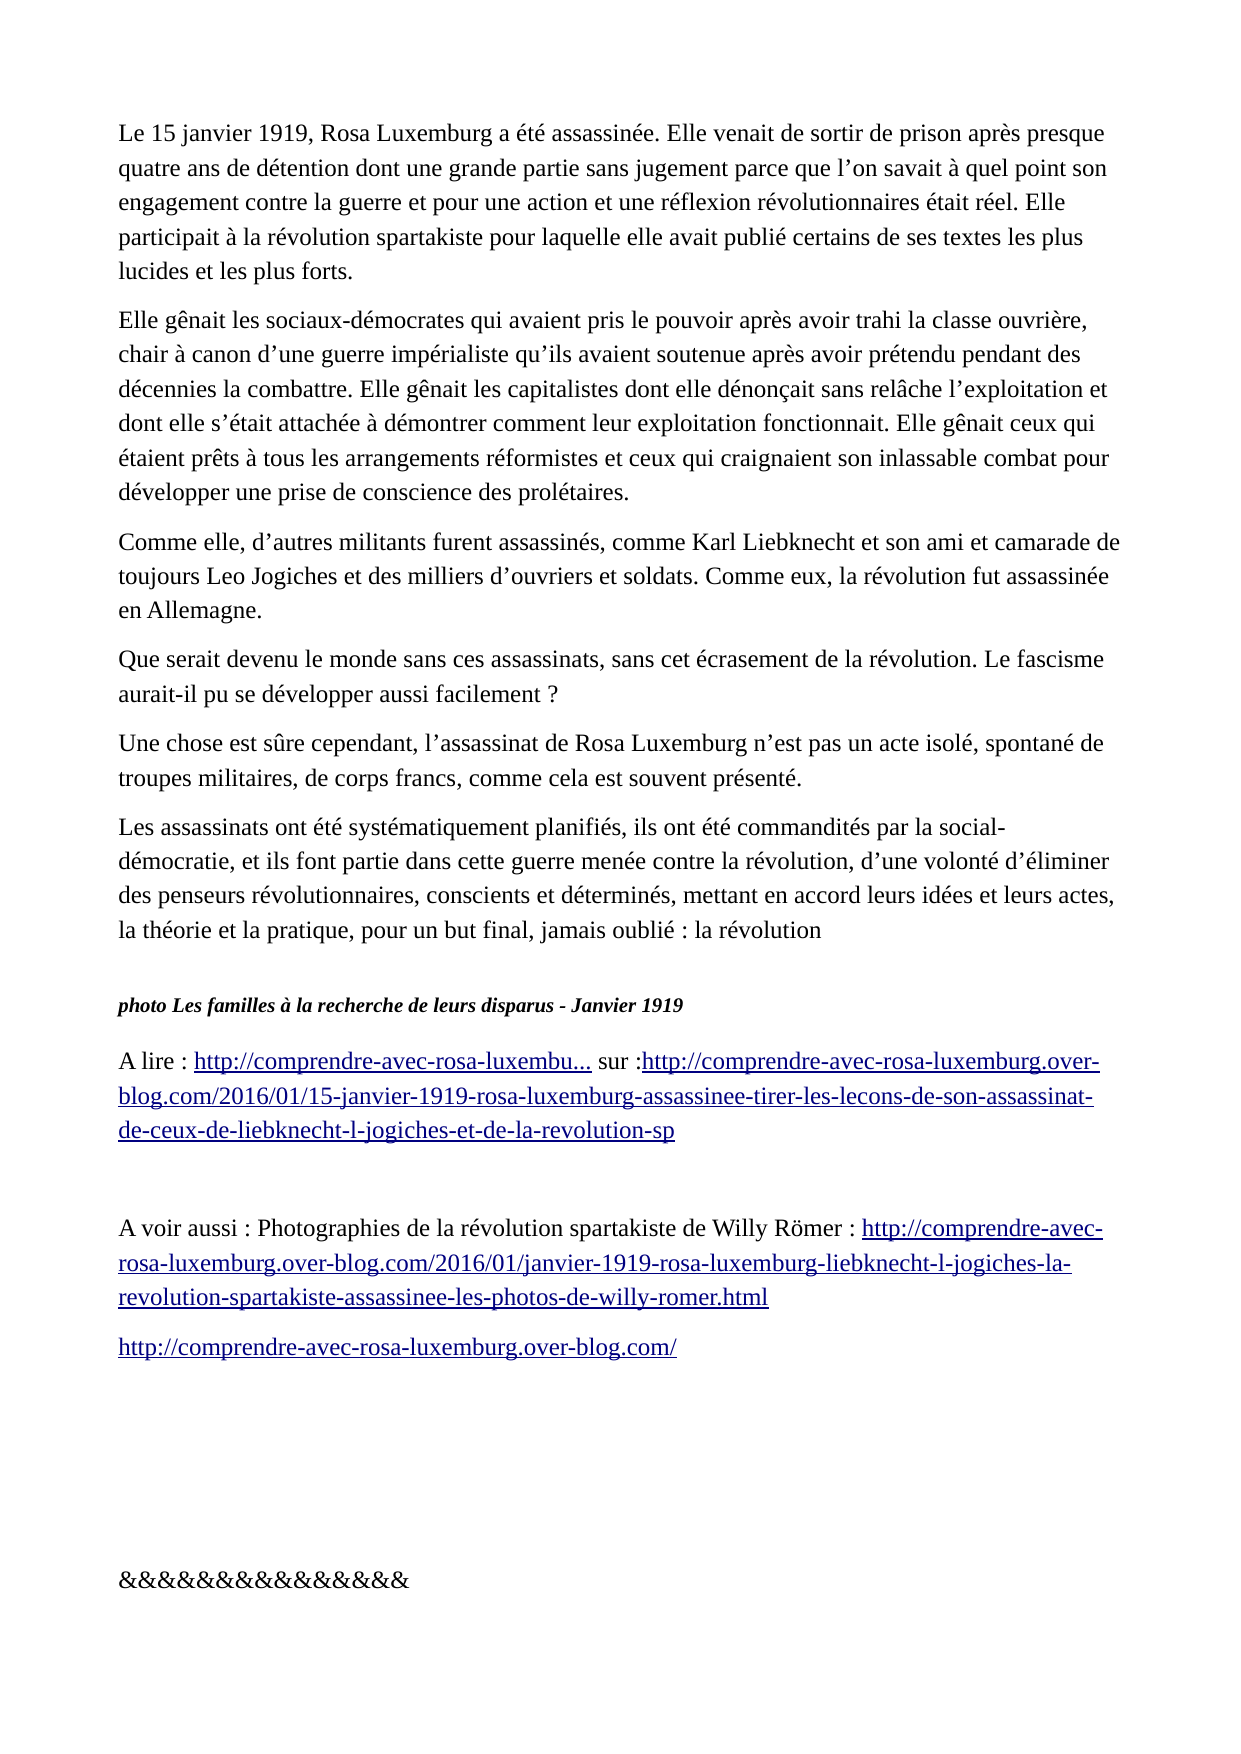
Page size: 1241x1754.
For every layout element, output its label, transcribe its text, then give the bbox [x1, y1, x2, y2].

text Une chose est sûre cependant, l’assassinat de Rosa Luxemburg n’est pas un acte isolé, spontané de troupes militaires, de corps francs, comme cela est souvent présenté. [118, 728, 1122, 791]
text A voir aussi : Photographies de la révolution spartakiste de Willy Römer : http://comprendre-avec-rosa-luxemburg.over-blog.com/2016/01/janvier-1919-rosa-luxemburg-liebknecht-l-jogiches-la-revolution-spartakiste-assassinee-les-photos-de-willy-romer.html [118, 1213, 1122, 1311]
text Que serait devenu le monde sans ces assassinats, sans cet écrasement de la révolution. Le fascisme aurait-il pu se développer aussi facilement ? [118, 644, 1122, 708]
subtitle photo Les familles à la recherche de leurs disparus - Janvier 1919 [118, 993, 1122, 1017]
text Les assassinats ont été systématiquement planifiés, ils ont été commandités par la social-démocratie, et ils font partie dans cette guerre menée contre la révolution, d’une volonté d’éliminer des penseurs révolutionnaires, conscients et déterminés, mettant en accord leurs idées et leurs actes, la théorie et la pratique, pour un but final, jamais oublié : la révolution [118, 812, 1122, 944]
text &&&&&&&&&&&&&&& [118, 1565, 1122, 1594]
text Le 15 janvier 1919, Rosa Luxemburg a été assassinée. Elle venait de sortir de prison après presque quatre ans de détention dont une grande partie sans jugement parce que l’on savait à quel point son engagement contre la guerre et pour une action et une réflexion révolutionnaires était réel. Elle participait à la révolution spartakiste pour laquelle elle avait publié certains de ses textes les plus lucides et les plus forts. [118, 118, 1122, 285]
text A lire : http://comprendre-avec-rosa-luxembu... sur :http://comprendre-avec-rosa-luxemburg.over-blog.com/2016/01/15-janvier-1919-rosa-luxemburg-assassinee-tirer-les-lecons-de-son-assassinat-de-ceux-de-liebknecht-l-jogiches-et-de-la-revolution-sp [118, 1046, 1122, 1144]
text Elle gênait les sociaux-démocrates qui avaient pris le pouvoir après avoir trahi la classe ouvrière, chair à canon d’une guerre impérialiste qu’ils avaient soutenue après avoir prétendu pendant des décennies la combattre. Elle gênait les capitalistes dont elle dénonçait sans relâche l’exploitation et dont elle s’était attachée à démontrer comment leur exploitation fonctionnait. Elle gênait ceux qui étaient prêts à tous les arrangements réformistes et ceux qui craignaient son inlassable combat pour développer une prise de conscience des prolétaires. [118, 305, 1122, 506]
text http://comprendre-avec-rosa-luxemburg.over-blog.com/ [118, 1332, 1122, 1360]
text Comme elle, d’autres militants furent assassinés, comme Karl Liebknecht et son ami et camarade de toujours Leo Jogiches et des milliers d’ouvriers et soldats. Comme eux, la révolution fut assassinée en Allemagne. [118, 527, 1122, 624]
